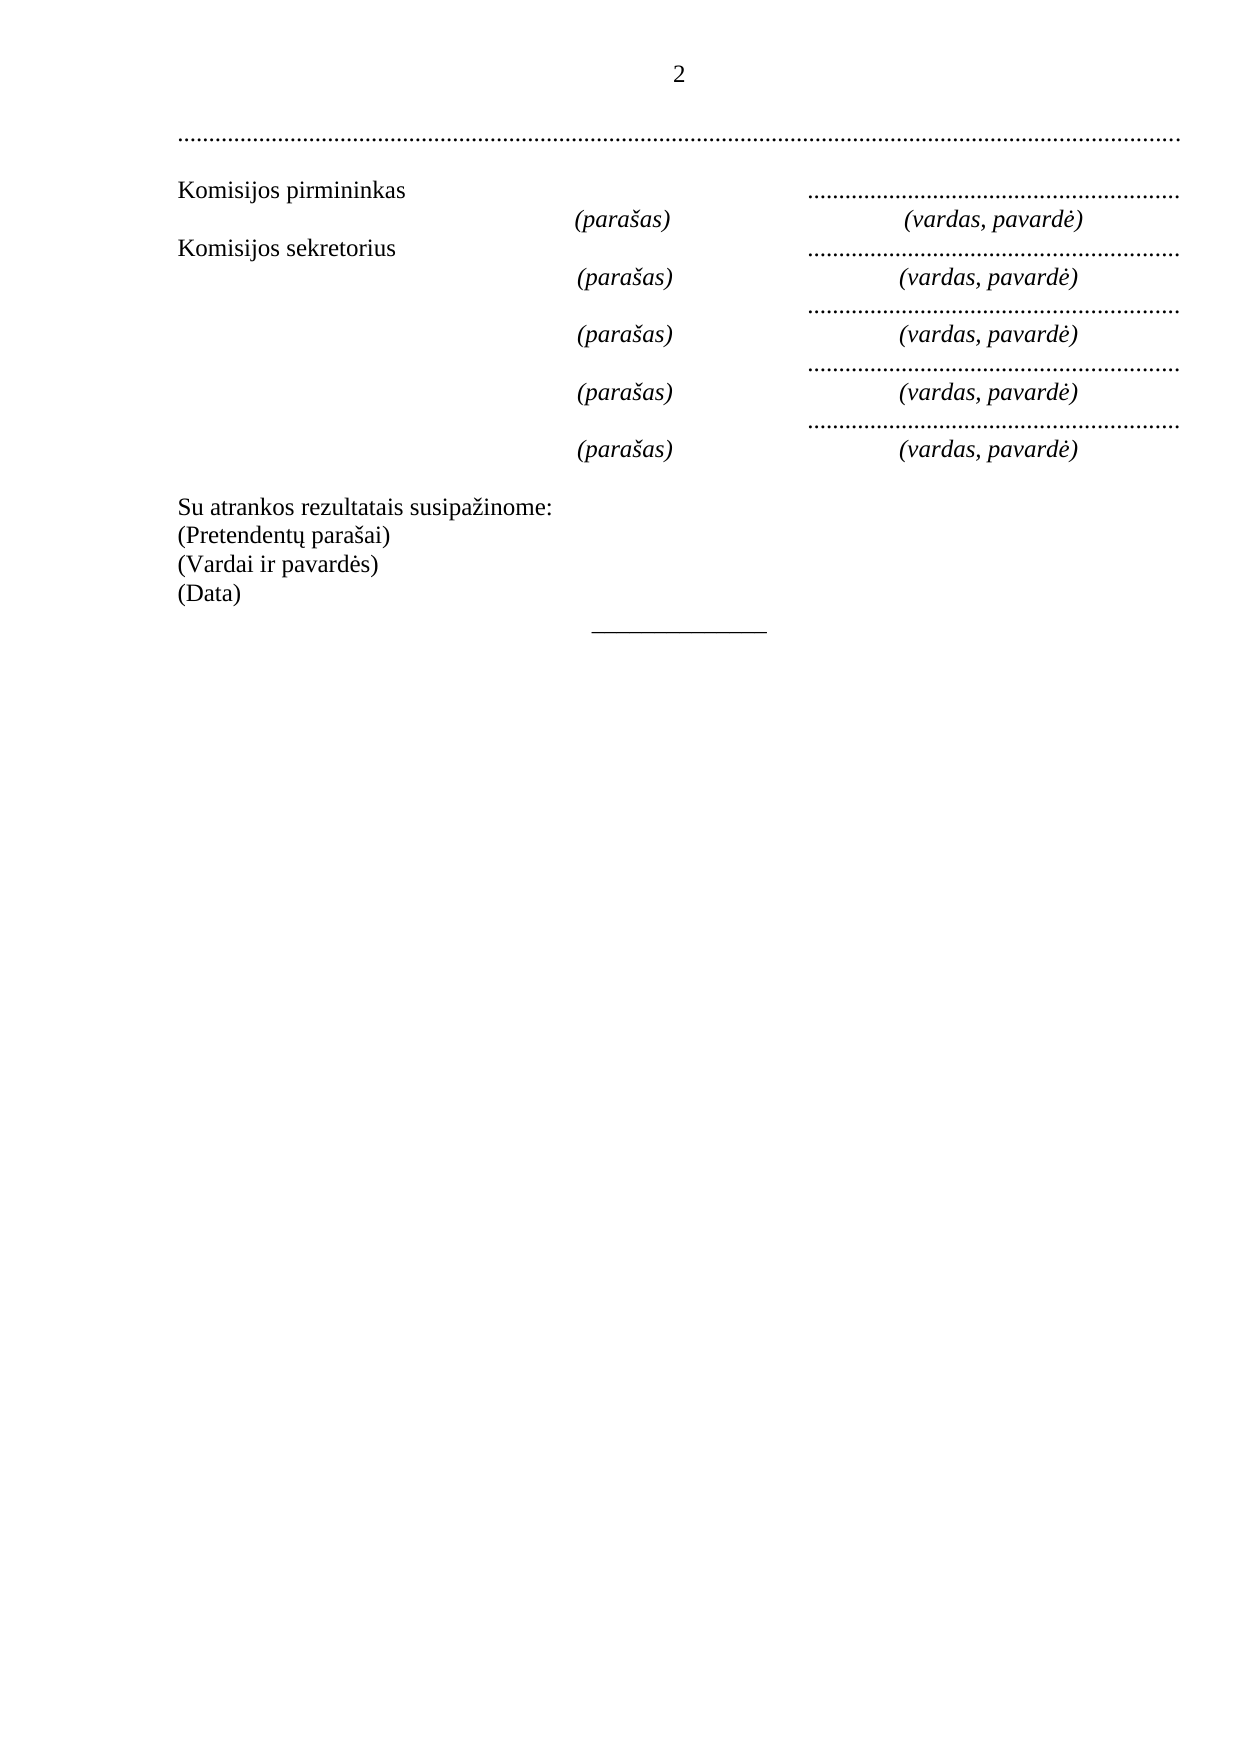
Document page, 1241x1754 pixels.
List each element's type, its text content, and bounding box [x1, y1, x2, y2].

text (parašas) (vardas, pavardė) [177, 434, 1181, 463]
text (Pretendentų parašai) [177, 521, 1181, 549]
text (parašas) (vardas, pavardė) [177, 262, 1181, 291]
text Su atrankos rezultatais susipažinome: [177, 492, 1181, 521]
text ______________ [177, 607, 1181, 636]
text Komisijos sekretorius [177, 233, 1181, 262]
text (parašas) (vardas, pavardė) [177, 377, 1181, 406]
text . [177, 118, 1181, 147]
text Komisijos pirmininkas [177, 176, 1181, 204]
text (Data) [177, 578, 1181, 607]
text (Vardai ir pavardės) [177, 549, 1181, 578]
text (parašas) (vardas, pavardė) [177, 319, 1181, 348]
text (parašas) (vardas, pavardė) [177, 204, 1181, 233]
